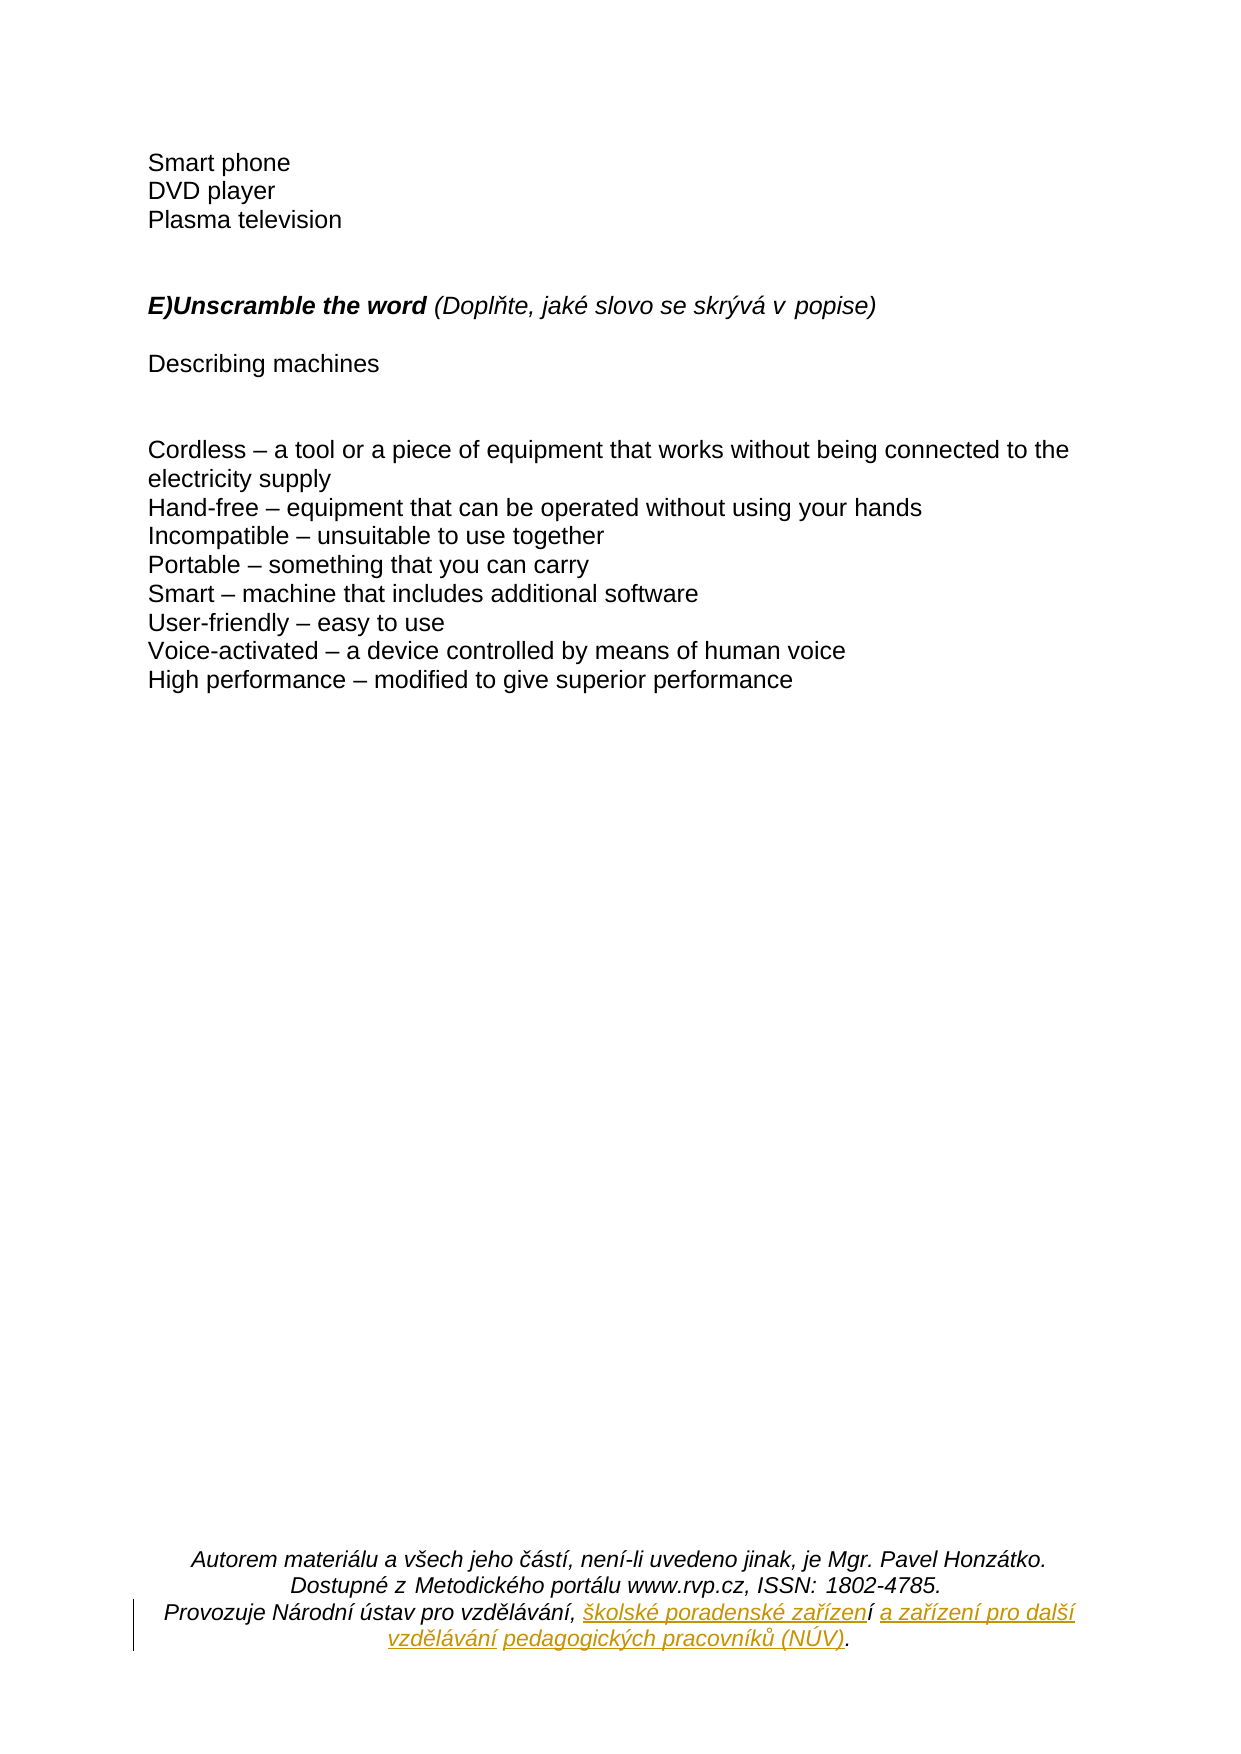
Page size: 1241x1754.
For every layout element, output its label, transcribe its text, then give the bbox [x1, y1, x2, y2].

text User-friendly – easy to use [148, 608, 1093, 636]
text Voice-activated – a device controlled by means of human voice [148, 636, 1093, 665]
text Describing machines [148, 349, 1093, 378]
text Incompatible – unsuitable to use together [148, 521, 1093, 550]
text Smart phone [148, 148, 1093, 176]
text Cordless – a tool or a piece of equipment that works without being connected to the electricity supply [148, 435, 1093, 493]
text High performance – modified to give superior performance [148, 665, 1093, 694]
text Smart – machine that includes additional software [148, 579, 1093, 608]
text Portable – something that you can carry [148, 550, 1093, 579]
text Plasma television [148, 205, 1093, 234]
text E)Unscramble the word (Doplňte, jaké slovo se skrývá v popise) [148, 291, 1093, 320]
text DVD player [148, 176, 1093, 205]
text Hand-free – equipment that can be operated without using your hands [148, 493, 1093, 521]
